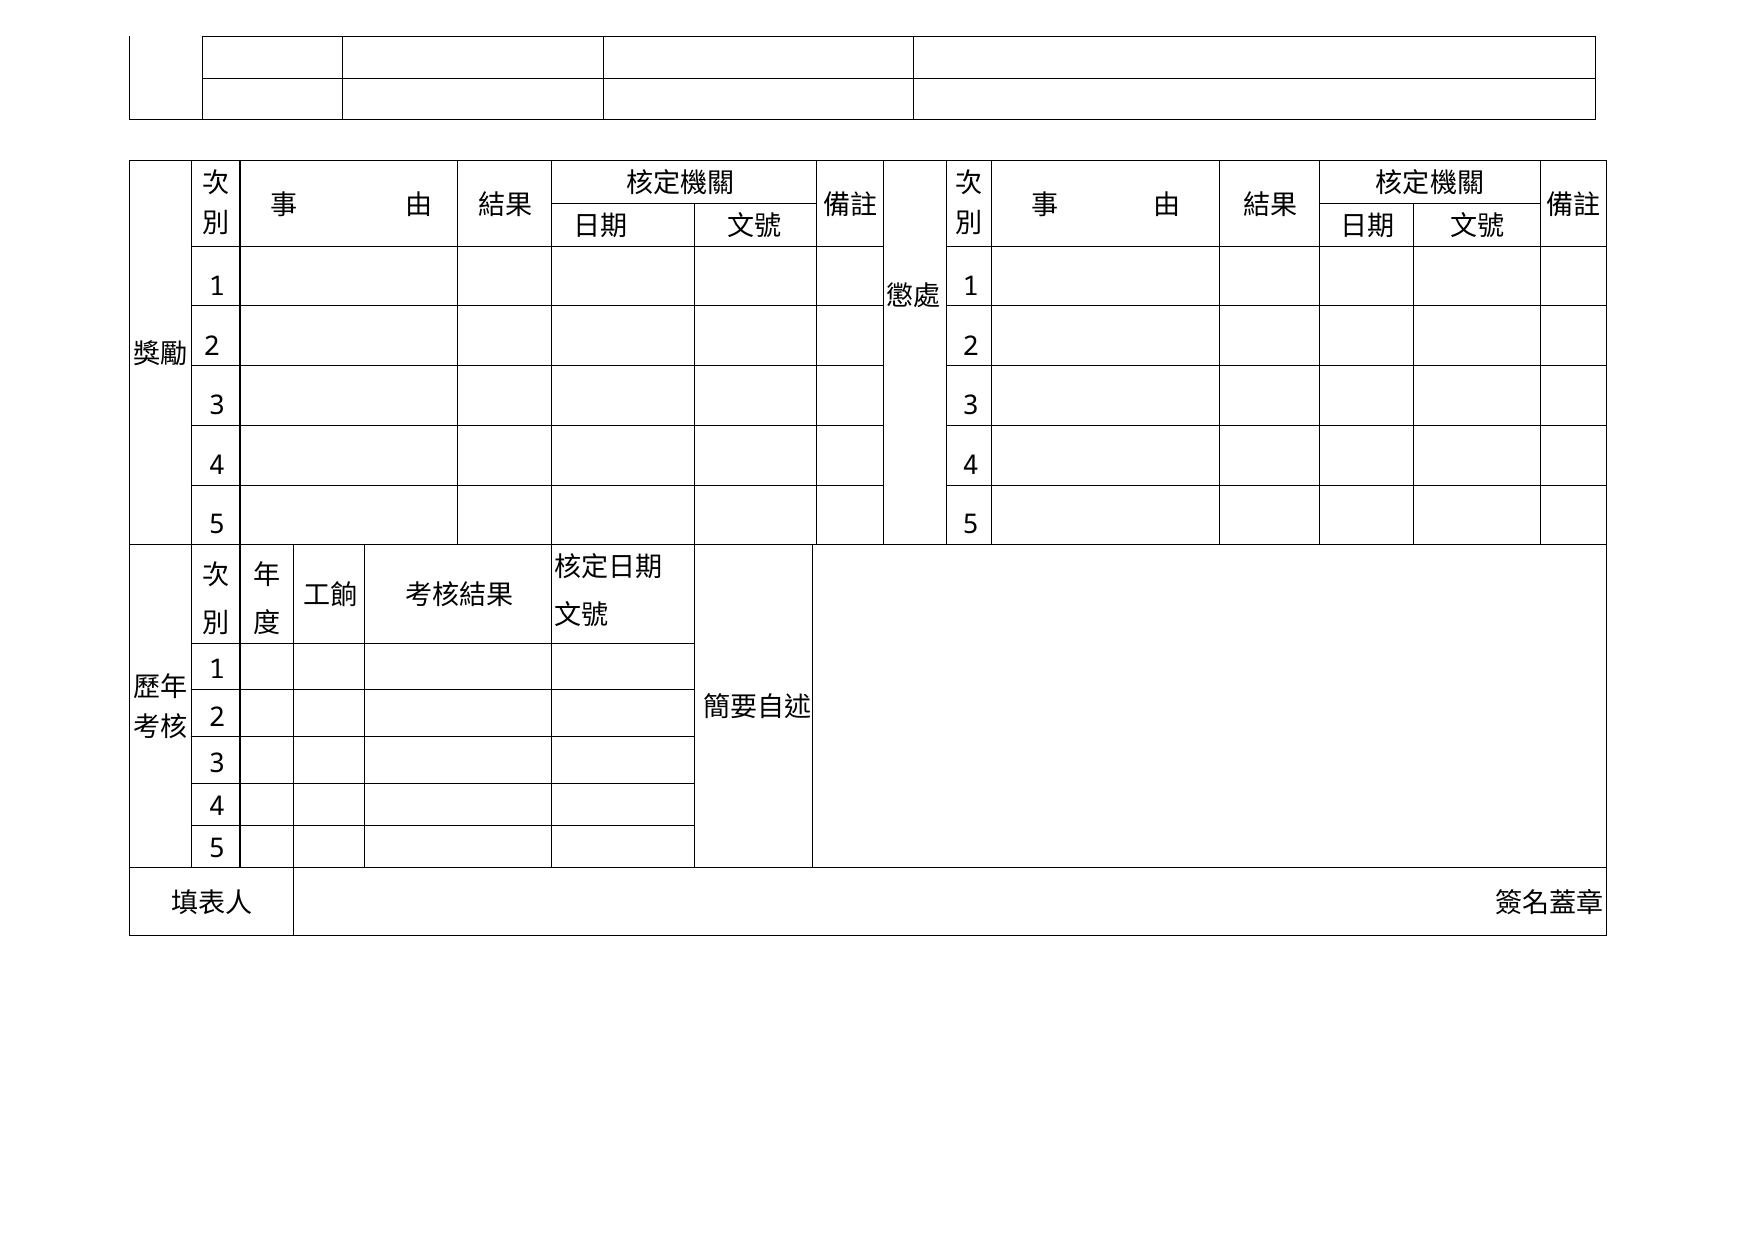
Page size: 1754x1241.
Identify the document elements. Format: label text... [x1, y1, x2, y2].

table_cell [552, 366, 694, 425]
table_cell [365, 826, 551, 867]
table_cell [914, 37, 1595, 78]
table_cell [1320, 247, 1413, 305]
table_cell [817, 366, 883, 425]
table_cell 歷年考核 [130, 545, 191, 867]
table_cell [992, 486, 1219, 544]
table_cell [1320, 486, 1413, 544]
table_cell [552, 826, 694, 867]
table_cell [241, 644, 293, 689]
table_cell [294, 826, 364, 867]
table_cell 考核結果 [365, 545, 551, 642]
table_cell [552, 784, 694, 825]
table_cell [914, 79, 1595, 119]
table_cell [817, 426, 883, 484]
table_cell [365, 690, 551, 736]
table_cell [203, 79, 342, 119]
table_header 備註 [817, 161, 883, 246]
table_header 獎勵 [130, 161, 191, 544]
table_header 結果 [1220, 161, 1319, 246]
table_cell [992, 306, 1219, 365]
table_cell [695, 247, 812, 305]
table_cell 日期 [552, 204, 694, 246]
table_header 核定機關 [552, 161, 812, 203]
table_cell [241, 784, 293, 825]
table_cell [294, 868, 812, 935]
table_cell [981, 545, 1209, 867]
table_header 次 別 [192, 161, 239, 246]
table_cell 4 [947, 426, 991, 484]
table_cell [817, 306, 883, 365]
table_cell [1414, 306, 1540, 365]
table_cell [1414, 426, 1540, 484]
table_cell [1320, 366, 1413, 425]
table_cell [992, 426, 1219, 484]
table_cell [458, 306, 551, 365]
table_cell [365, 644, 551, 689]
table_cell [695, 366, 812, 425]
table_cell [1414, 486, 1540, 544]
table_cell 1 [192, 644, 239, 689]
table_cell 核定日期 文號 [552, 545, 694, 642]
table_cell [241, 826, 293, 867]
table_cell [552, 737, 694, 783]
table_cell [1414, 366, 1540, 425]
table_cell [203, 37, 342, 78]
table_cell [458, 486, 551, 544]
table_cell [552, 486, 694, 544]
table_cell [604, 37, 913, 78]
table_cell [992, 247, 1219, 305]
table_cell [1220, 486, 1319, 544]
table_cell [130, 78, 202, 119]
table_cell [552, 306, 694, 365]
table_cell [992, 366, 1219, 425]
table_cell [294, 644, 364, 689]
table_cell 5 [192, 486, 239, 544]
table_cell 文號 [695, 204, 812, 246]
table_cell 年 度 [241, 545, 293, 642]
table_cell 4 [192, 426, 239, 484]
table_cell [1209, 545, 1308, 867]
table_cell [1220, 306, 1319, 365]
table_cell 3 [192, 366, 239, 425]
table_cell [1414, 247, 1540, 305]
table_cell 4 [192, 784, 239, 825]
table_cell [813, 545, 981, 867]
table_cell [343, 37, 603, 78]
table_cell [241, 690, 293, 736]
table_cell [294, 690, 364, 736]
table_header 事 由 [992, 161, 1219, 246]
table_cell 5 [192, 826, 239, 867]
table_cell [695, 486, 812, 544]
table_cell [241, 366, 457, 425]
table_cell [1541, 306, 1606, 365]
table_cell [1541, 247, 1606, 305]
table_header 懲處 [884, 161, 946, 544]
table_cell [241, 486, 457, 544]
table_cell [552, 690, 694, 736]
table_cell [241, 247, 457, 305]
table_cell [817, 247, 883, 305]
table_cell [1309, 545, 1606, 867]
table_header 備註 [1541, 161, 1606, 246]
table_header 次 別 [947, 161, 991, 246]
table_cell [1541, 426, 1606, 484]
table_header 事 由 [241, 161, 457, 246]
table_cell [813, 868, 981, 935]
table_cell 3 [947, 366, 991, 425]
table_cell [294, 737, 364, 783]
table_cell 3 [192, 737, 239, 783]
table_cell 文號 [1414, 204, 1540, 246]
table_cell [981, 868, 1209, 935]
table_cell [241, 306, 457, 365]
table_header 結果 [458, 161, 551, 246]
table_cell 簽名蓋章 [1309, 868, 1606, 935]
table_cell [365, 784, 551, 825]
table_cell [365, 737, 551, 783]
table_cell [458, 366, 551, 425]
table_cell 簡要自述 [695, 545, 812, 867]
table_cell [552, 426, 694, 484]
table_header 核定機關 [1320, 161, 1540, 203]
table_cell [130, 36, 202, 78]
table_cell 1 [947, 247, 991, 305]
table_cell [241, 737, 293, 783]
table_cell [1541, 366, 1606, 425]
table_cell [458, 247, 551, 305]
table_cell 日期 [1320, 204, 1413, 246]
table_cell [817, 486, 883, 544]
table_cell 2 [192, 690, 239, 736]
table_cell 工餉 [294, 545, 364, 642]
table_cell [241, 426, 457, 484]
table_cell [294, 784, 364, 825]
table_cell [1320, 306, 1413, 365]
table_cell 次 別 [192, 545, 239, 642]
table_cell 5 [947, 486, 991, 544]
table_cell 2 [192, 306, 239, 365]
table_cell [1220, 247, 1319, 305]
table_cell 填表人 [130, 868, 293, 935]
table_cell [552, 644, 694, 689]
table_cell [1320, 426, 1413, 484]
table_cell [695, 426, 812, 484]
table_cell [695, 306, 812, 365]
table_cell [1220, 426, 1319, 484]
table_cell [343, 79, 603, 119]
table_cell [604, 79, 913, 119]
table_cell [1209, 868, 1308, 935]
table_cell [552, 247, 694, 305]
table_cell 2 [947, 306, 991, 365]
table_cell 1 [192, 247, 239, 305]
table_cell [1541, 486, 1606, 544]
table_cell [458, 426, 551, 484]
table_cell [1220, 366, 1319, 425]
